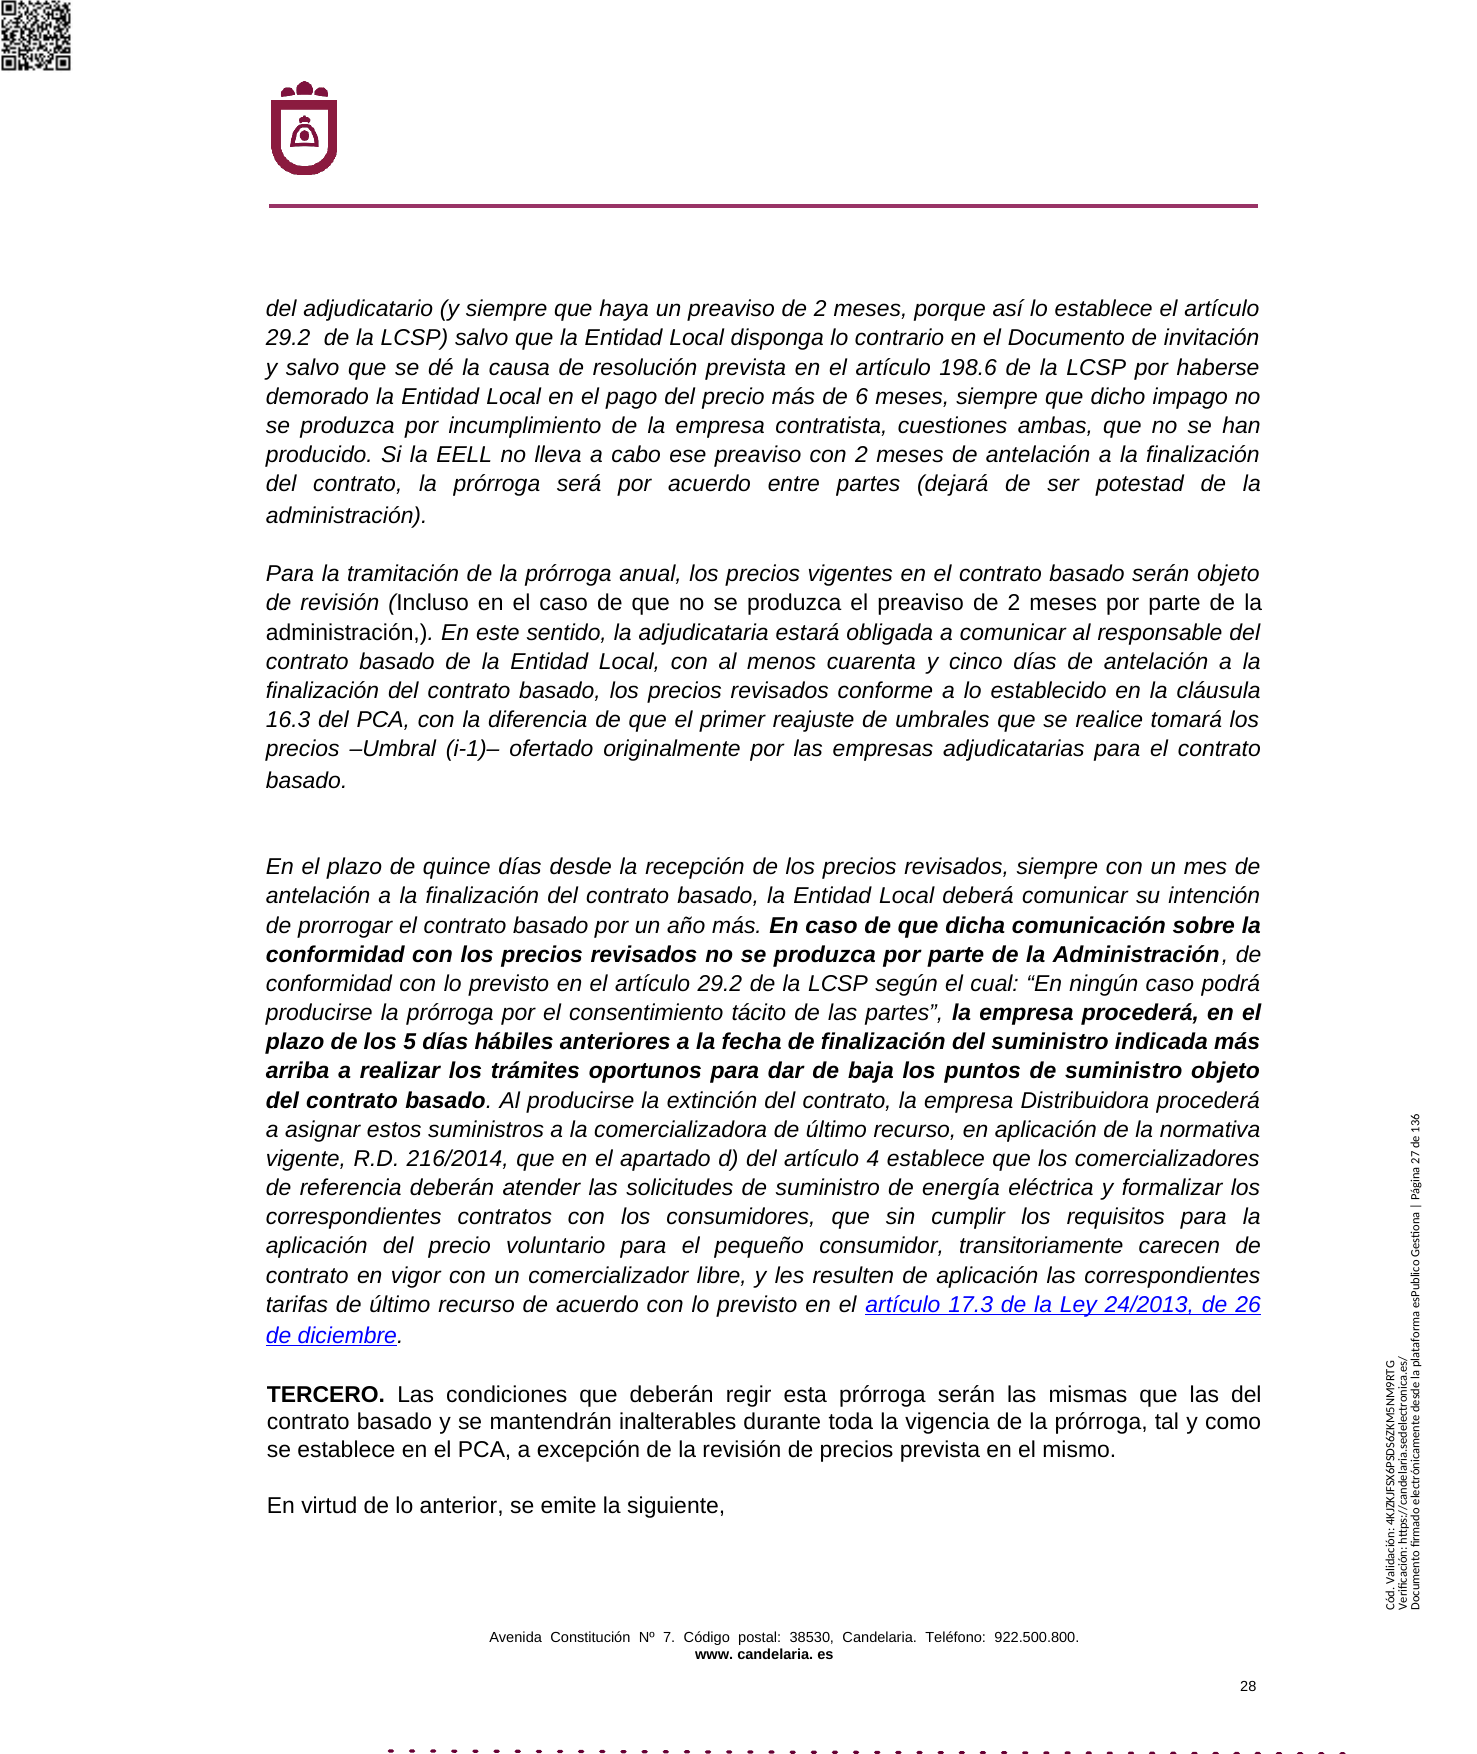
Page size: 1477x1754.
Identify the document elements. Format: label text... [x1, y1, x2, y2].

text En el plazo de quince días desde la recepción de los precios revisados, siempre con un mes de antelación a la finalización del contrato basado, la Entidad Local deberá comunicar su intención de prorrogar el contrato basado por un año más. En caso de que dicha comunicación sobre la conformidad con los precios revisados no se produzca por parte de la Administración, de conformidad con lo previsto en el artículo 29.2 de la LCSP según el cual: “En ningún caso podrá producirse la prórroga por el consentimiento tácito de las partes”, la empresa procederá, en el plazo de los 5 días hábiles anteriores a la fecha de finalización del suministro indicada más arriba a realizar los trámites oportunos para dar de baja los puntos de suministro objeto del contrato basado. Al producirse la extinción del contrato, la empresa Distribuidora procederá a asignar estos suministros a la comercializadora de último recurso, en aplicación de la normativa vigente, R.D. 216/2014, que en el apartado d) del artículo 4 establece que los comercializadores de referencia deberán atender las solicitudes de suministro de energía eléctrica y formalizar los correspondientes contratos con los consumidores, que sin cumplir los requisitos para la aplicación del precio voluntario para el pequeño consumidor, transitoriamente carecen de contrato en vigor con un comercializador libre, y les resulten de aplicación las correspondientes tarifas de último recurso de acuerdo con lo previsto en el artículo 17.3 de la Ley 24/2013, de 26 de diciembre. [266, 853, 1263, 1349]
text En virtud de lo anterior, se emite la siguiente, [267, 1492, 1263, 1519]
text TERCERO. Las condiciones que deberán regir esta prórroga serán las mismas que las del contrato basado y se mantendrán inalterables durante toda la vigencia de la prórroga, tal y como se establece en el PCA, a excepción de la revisión de precios prevista en el mismo. [267, 1381, 1263, 1463]
text Para la tramitación de la prórroga anual, los precios vigentes en el contrato basado serán objeto de revisión (Incluso en el caso de que no se produzca el preaviso de 2 meses por parte de la administración,). En este sentido, la adjudicataria estará obligada a comunicar al responsable del contrato basado de la Entidad Local, con al menos cuarenta y cinco días de antelación a la finalización del contrato basado, los precios revisados conforme a lo establecido en la cláusula 16.3 del PCA, con la diferencia de que el primer reajuste de umbrales que se realice tomará los precios –Umbral (i-1)– ofertado originalmente por las empresas adjudicatarias para el contrato basado. [266, 560, 1263, 793]
text del adjudicatario (y siempre que haya un preaviso de 2 meses, porque así lo establece el artículo 29.2 de la LCSP) salvo que la Entidad Local disponga lo contrario en el Documento de invitación y salvo que se dé la causa de resolución prevista en el artículo 198.6 de la LCSP por haberse demorado la Entidad Local en el pago del precio más de 6 meses, siempre que dicho impago no se produzca por incumplimiento de la empresa contratista, cuestiones ambas, que no se han producido. Si la EELL no lleva a cabo ese preaviso con 2 meses de antelación a la finalización del contrato, la prórroga será por acuerdo entre partes (dejará de ser potestad de la administración). [266, 295, 1263, 528]
